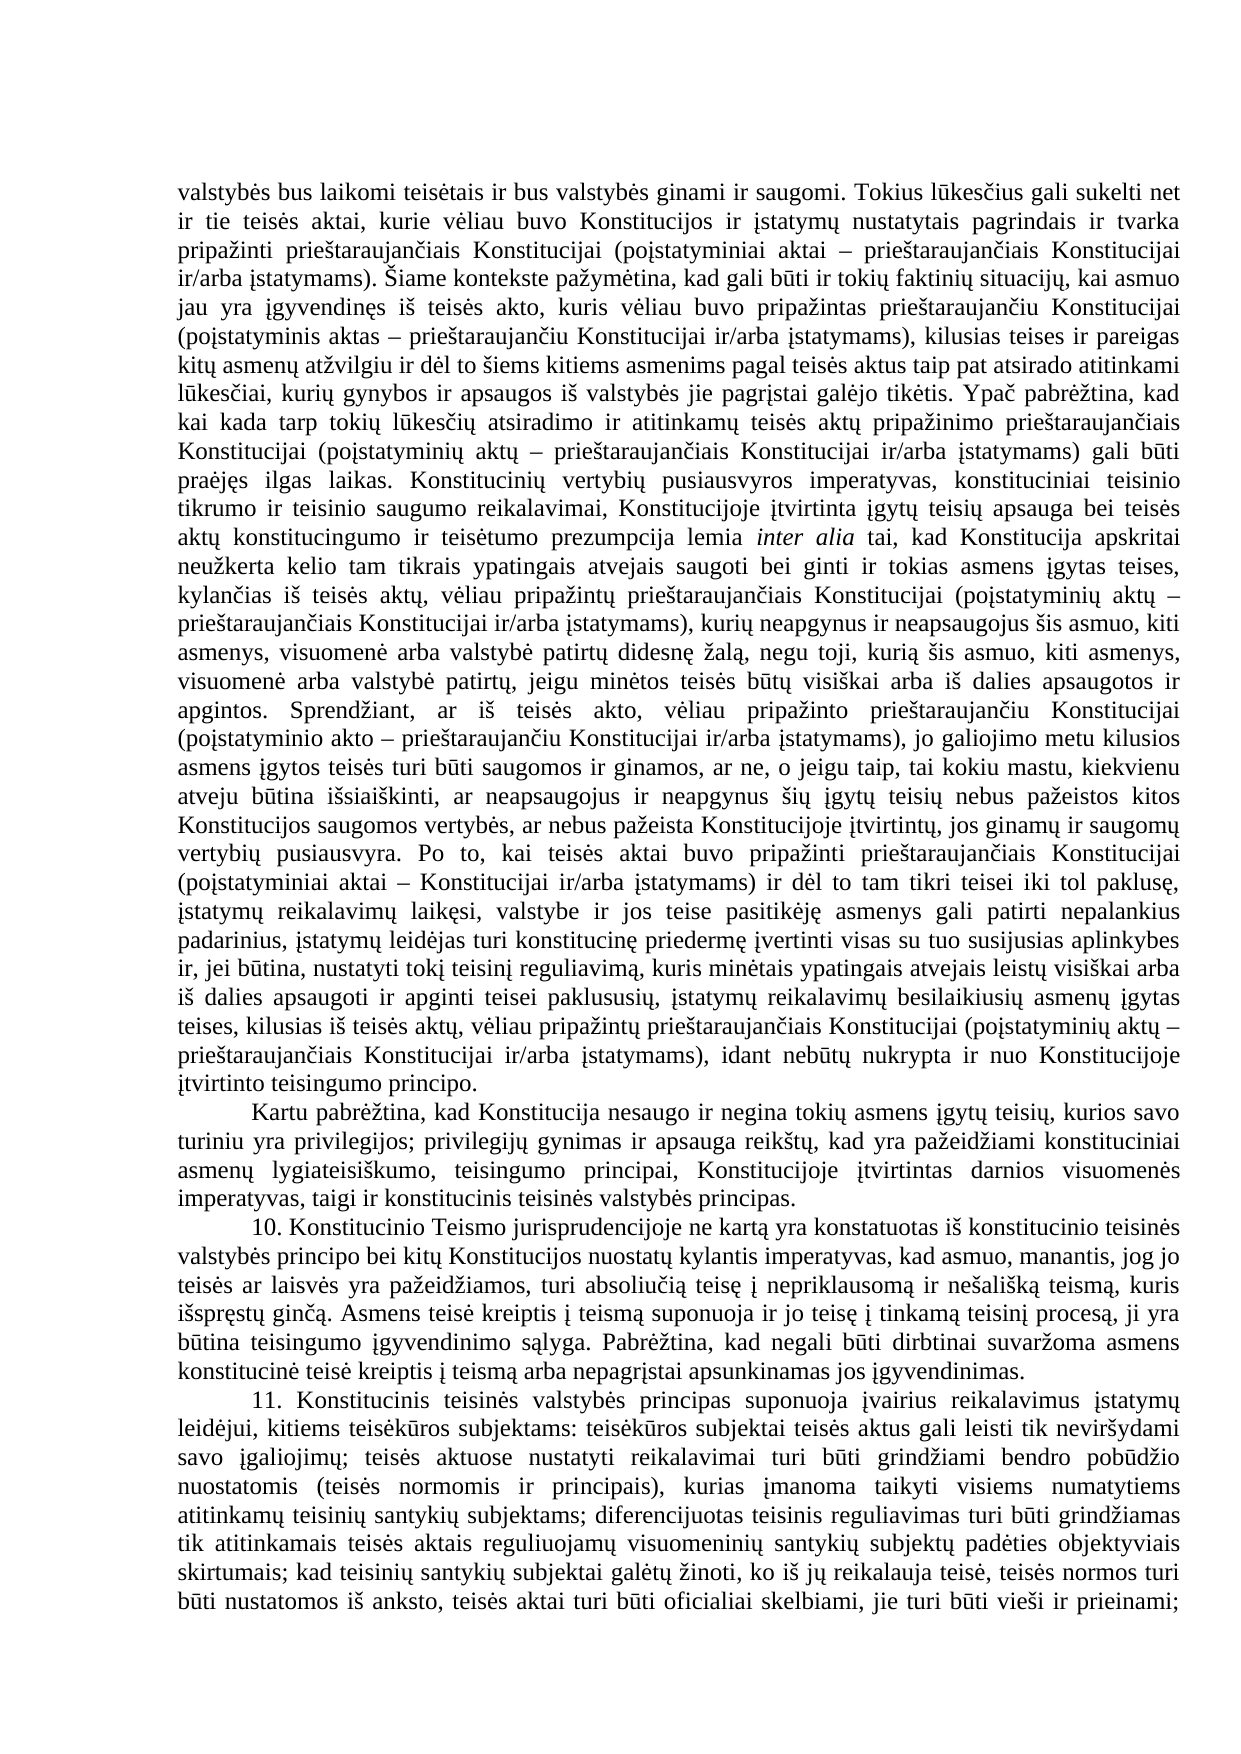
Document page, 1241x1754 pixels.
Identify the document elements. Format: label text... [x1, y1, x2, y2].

text valstybės bus laikomi teisėtais ir bus valstybės ginami ir saugomi. Tokius lūkesčius gali sukelti net ir tie teisės aktai, kurie vėliau buvo Konstitucijos ir įstatymų nustatytais pagrindais ir tvarka pripažinti prieštaraujančiais Konstitucijai (poįstatyminiai aktai – prieštaraujančiais Konstitucijai ir/arba įstatymams). Šiame kontekste pažymėtina, kad gali būti ir tokių faktinių situacijų, kai asmuo jau yra įgyvendinęs iš teisės akto, kuris vėliau buvo pripažintas prieštaraujančiu Konstitucijai (poįstatyminis aktas – prieštaraujančiu Konstitucijai ir/arba įstatymams), kilusias teises ir pareigas kitų asmenų atžvilgiu ir dėl to šiems kitiems asmenims pagal teisės aktus taip pat atsirado atitinkami lūkesčiai, kurių gynybos ir apsaugos iš valstybės jie pagrįstai galėjo tikėtis. Ypač pabrėžtina, kad kai kada tarp tokių lūkesčių atsiradimo ir atitinkamų teisės aktų pripažinimo prieštaraujančiais Konstitucijai (poįstatyminių aktų – prieštaraujančiais Konstitucijai ir/arba įstatymams) gali būti praėjęs ilgas laikas. Konstitucinių vertybių pusiausvyros imperatyvas, konstituciniai teisinio tikrumo ir teisinio saugumo reikalavimai, Konstitucijoje įtvirtinta įgytų teisių apsauga bei teisės aktų konstitucingumo ir teisėtumo prezumpcija lemia inter alia tai, kad Konstitucija apskritai neužkerta kelio tam tikrais ypatingais atvejais saugoti bei ginti ir tokias asmens įgytas teises, kylančias iš teisės aktų, vėliau pripažintų prieštaraujančiais Konstitucijai (poįstatyminių aktų – prieštaraujančiais Konstitucijai ir/arba įstatymams), kurių neapgynus ir neapsaugojus šis asmuo, kiti asmenys, visuomenė arba valstybė patirtų didesnę žalą, negu toji, kurią šis asmuo, kiti asmenys, visuomenė arba valstybė patirtų, jeigu minėtos teisės būtų visiškai arba iš dalies apsaugotos ir apgintos. Sprendžiant, ar iš teisės akto, vėliau pripažinto prieštaraujančiu Konstitucijai (poįstatyminio akto – prieštaraujančiu Konstitucijai ir/arba įstatymams), jo galiojimo metu kilusios asmens įgytos teisės turi būti saugomos ir ginamos, ar ne, o jeigu taip, tai kokiu mastu, kiekvienu atveju būtina išsiaiškinti, ar neapsaugojus ir neapgynus šių įgytų teisių nebus pažeistos kitos Konstitucijos saugomos vertybės, ar nebus pažeista Konstitucijoje įtvirtintų, jos ginamų ir saugomų vertybių pusiausvyra. Po to, kai teisės aktai buvo pripažinti prieštaraujančiais Konstitucijai (poįstatyminiai aktai – Konstitucijai ir/arba įstatymams) ir dėl to tam tikri teisei iki tol paklusę, įstatymų reikalavimų laikęsi, valstybe ir jos teise pasitikėję asmenys gali patirti nepalankius padarinius, įstatymų leidėjas turi konstitucinę priedermę įvertinti visas su tuo susijusias aplinkybes ir, jei būtina, nustatyti tokį teisinį reguliavimą, kuris minėtais ypatingais atvejais leistų visiškai arba iš dalies apsaugoti ir apginti teisei paklususių, įstatymų reikalavimų besilaikiusių asmenų įgytas teises, kilusias iš teisės aktų, vėliau pripažintų prieštaraujančiais Konstitucijai (poįstatyminių aktų – prieštaraujančiais Konstitucijai ir/arba įstatymams), idant nebūtų nukrypta ir nuo Konstitucijoje įtvirtinto teisingumo principo. [177, 177, 1181, 1097]
text Kartu pabrėžtina, kad Konstitucija nesaugo ir negina tokių asmens įgytų teisių, kurios savo turiniu yra privilegijos; privilegijų gynimas ir apsauga reikštų, kad yra pažeidžiami konstituciniai asmenų lygiateisiškumo, teisingumo principai, Konstitucijoje įtvirtintas darnios visuomenės imperatyvas, taigi ir konstitucinis teisinės valstybės principas. [177, 1097, 1181, 1212]
text 11. Konstitucinis teisinės valstybės principas suponuoja įvairius reikalavimus įstatymų leidėjui, kitiems teisėkūros subjektams: teisėkūros subjektai teisės aktus gali leisti tik neviršydami savo įgaliojimų; teisės aktuose nustatyti reikalavimai turi būti grindžiami bendro pobūdžio nuostatomis (teisės normomis ir principais), kurias įmanoma taikyti visiems numatytiems atitinkamų teisinių santykių subjektams; diferencijuotas teisinis reguliavimas turi būti grindžiamas tik atitinkamais teisės aktais reguliuojamų visuomeninių santykių subjektų padėties objektyviais skirtumais; kad teisinių santykių subjektai galėtų žinoti, ko iš jų reikalauja teisė, teisės normos turi būti nustatomos iš anksto, teisės aktai turi būti oficialiai skelbiami, jie turi būti vieši ir prieinami; [177, 1385, 1181, 1615]
text 10. Konstitucinio Teismo jurisprudencijoje ne kartą yra konstatuotas iš konstitucinio teisinės valstybės principo bei kitų Konstitucijos nuostatų kylantis imperatyvas, kad asmuo, manantis, jog jo teisės ar laisvės yra pažeidžiamos, turi absoliučią teisę į nepriklausomą ir nešališką teismą, kuris išspręstų ginčą. Asmens teisė kreiptis į teismą suponuoja ir jo teisę į tinkamą teisinį procesą, ji yra būtina teisingumo įgyvendinimo sąlyga. Pabrėžtina, kad negali būti dirbtinai suvaržoma asmens konstitucinė teisė kreiptis į teismą arba nepagrįstai apsunkinamas jos įgyvendinimas. [177, 1212, 1181, 1385]
